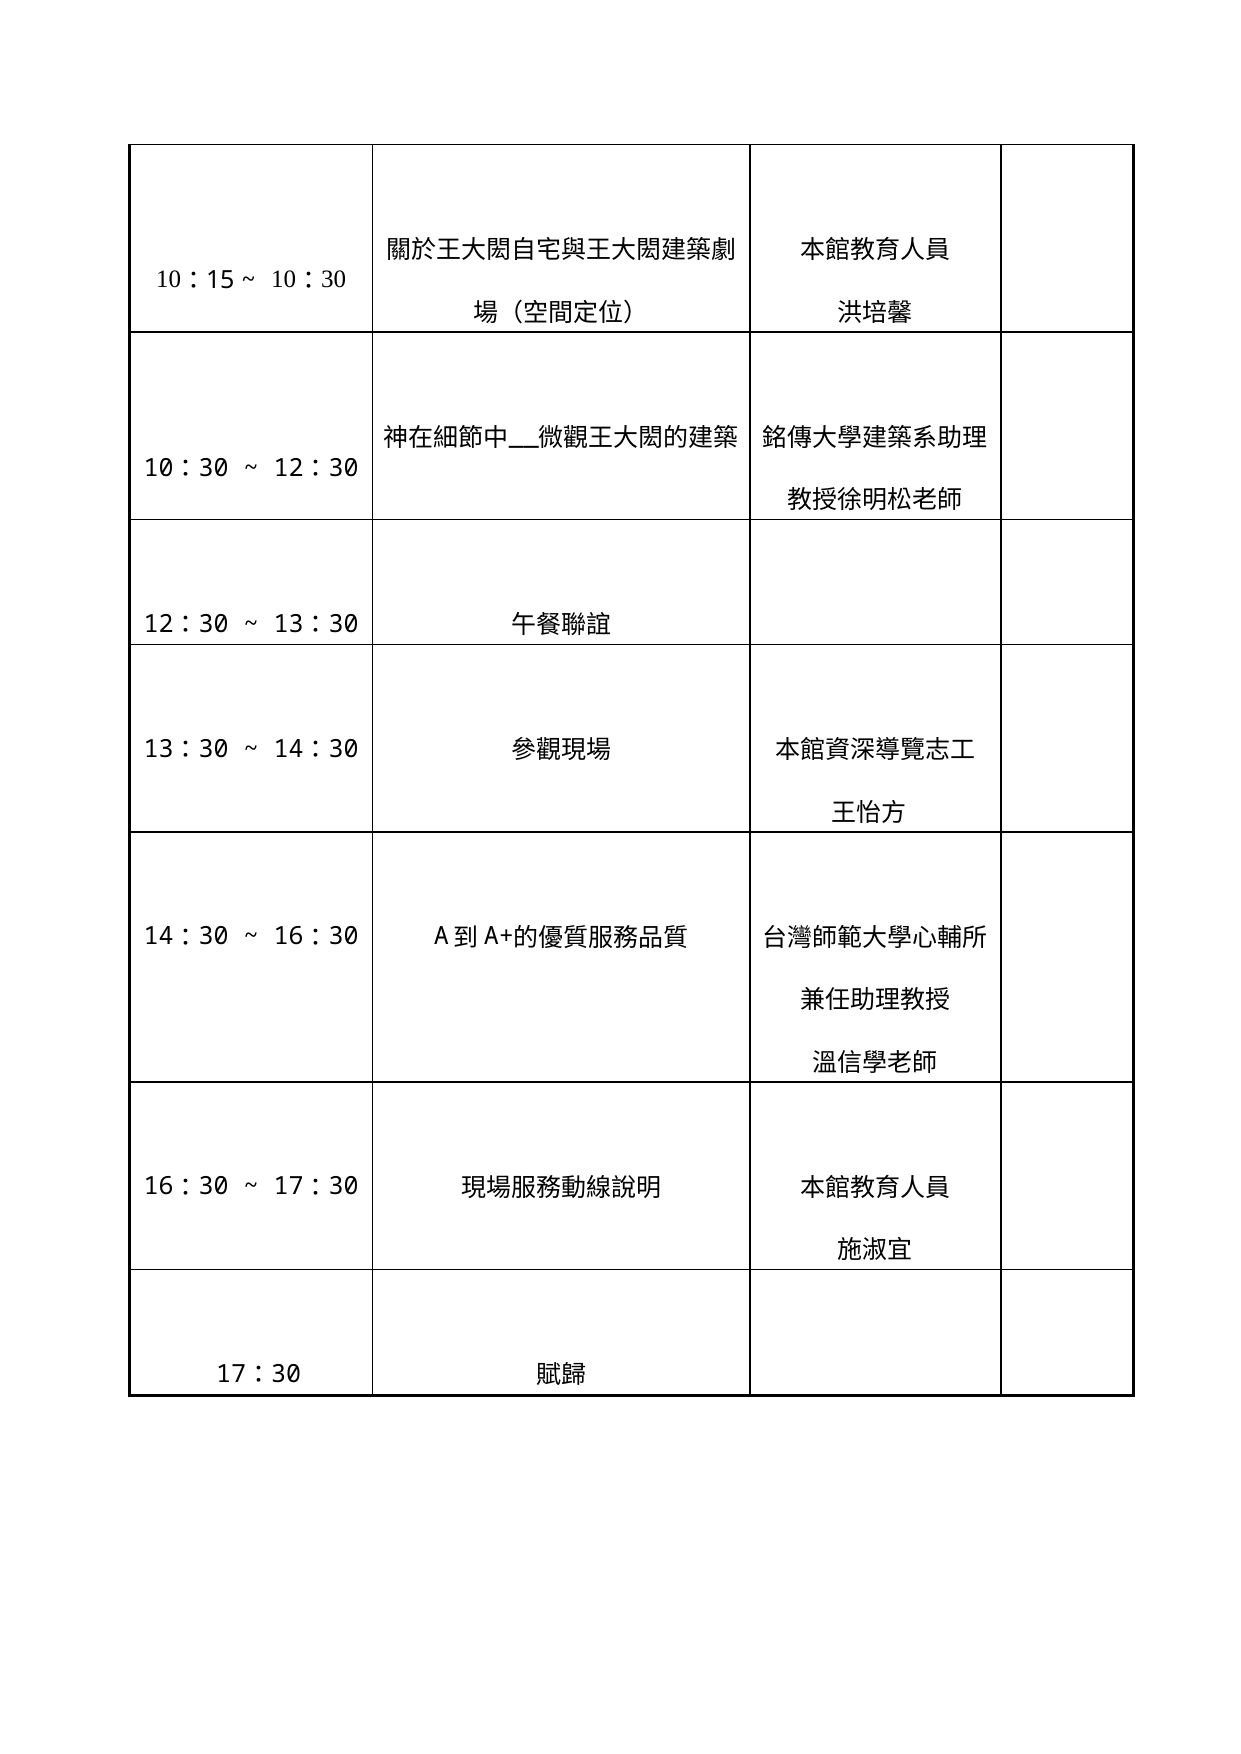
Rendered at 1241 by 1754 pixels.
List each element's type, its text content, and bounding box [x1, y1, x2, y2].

table_cell [1002, 333, 1132, 518]
table_cell 14：30 ~ 16：30 [131, 833, 372, 1081]
table_cell 關於王大閎自宅與王大閎建築劇場（空間定位） [373, 145, 749, 331]
table_cell 本館資深導覽志工 王怡方 [751, 645, 1000, 831]
table_cell 本館教育人員 施淑宜 [751, 1083, 1000, 1268]
table_cell [751, 1270, 1000, 1393]
table_cell 10：15 ~ 10：30 [131, 145, 372, 331]
table_cell 午餐聯誼 [373, 520, 749, 643]
table_cell 銘傳大學建築系助理教授徐明松老師 [751, 333, 1000, 518]
table_cell 17：30 [131, 1270, 372, 1393]
table_cell 神在細節中__微觀王大閎的建築 [373, 333, 749, 518]
table_cell [1002, 1083, 1132, 1268]
table_cell 本館教育人員 洪培馨 [751, 145, 1000, 331]
table_cell 賦歸 [373, 1270, 749, 1393]
table_cell 台灣師範大學心輔所兼任助理教授 溫信學老師 [751, 833, 1000, 1081]
table_cell A到A+的優質服務品質 [373, 833, 749, 1081]
table_cell 13：30 ~ 14：30 [131, 645, 372, 831]
table_cell [751, 520, 1000, 643]
table_cell [1002, 645, 1132, 831]
table_cell [1002, 833, 1132, 1081]
table_cell 10：30 ~ 12：30 [131, 333, 372, 518]
table_cell [1002, 1270, 1132, 1393]
table_cell [1002, 520, 1132, 643]
table_cell 現場服務動線說明 [373, 1083, 749, 1268]
table_cell 16：30 ~ 17：30 [131, 1083, 372, 1268]
table_cell 12：30 ~ 13：30 [131, 520, 372, 643]
table_cell [1002, 145, 1132, 331]
table_cell 參觀現場 [373, 645, 749, 831]
